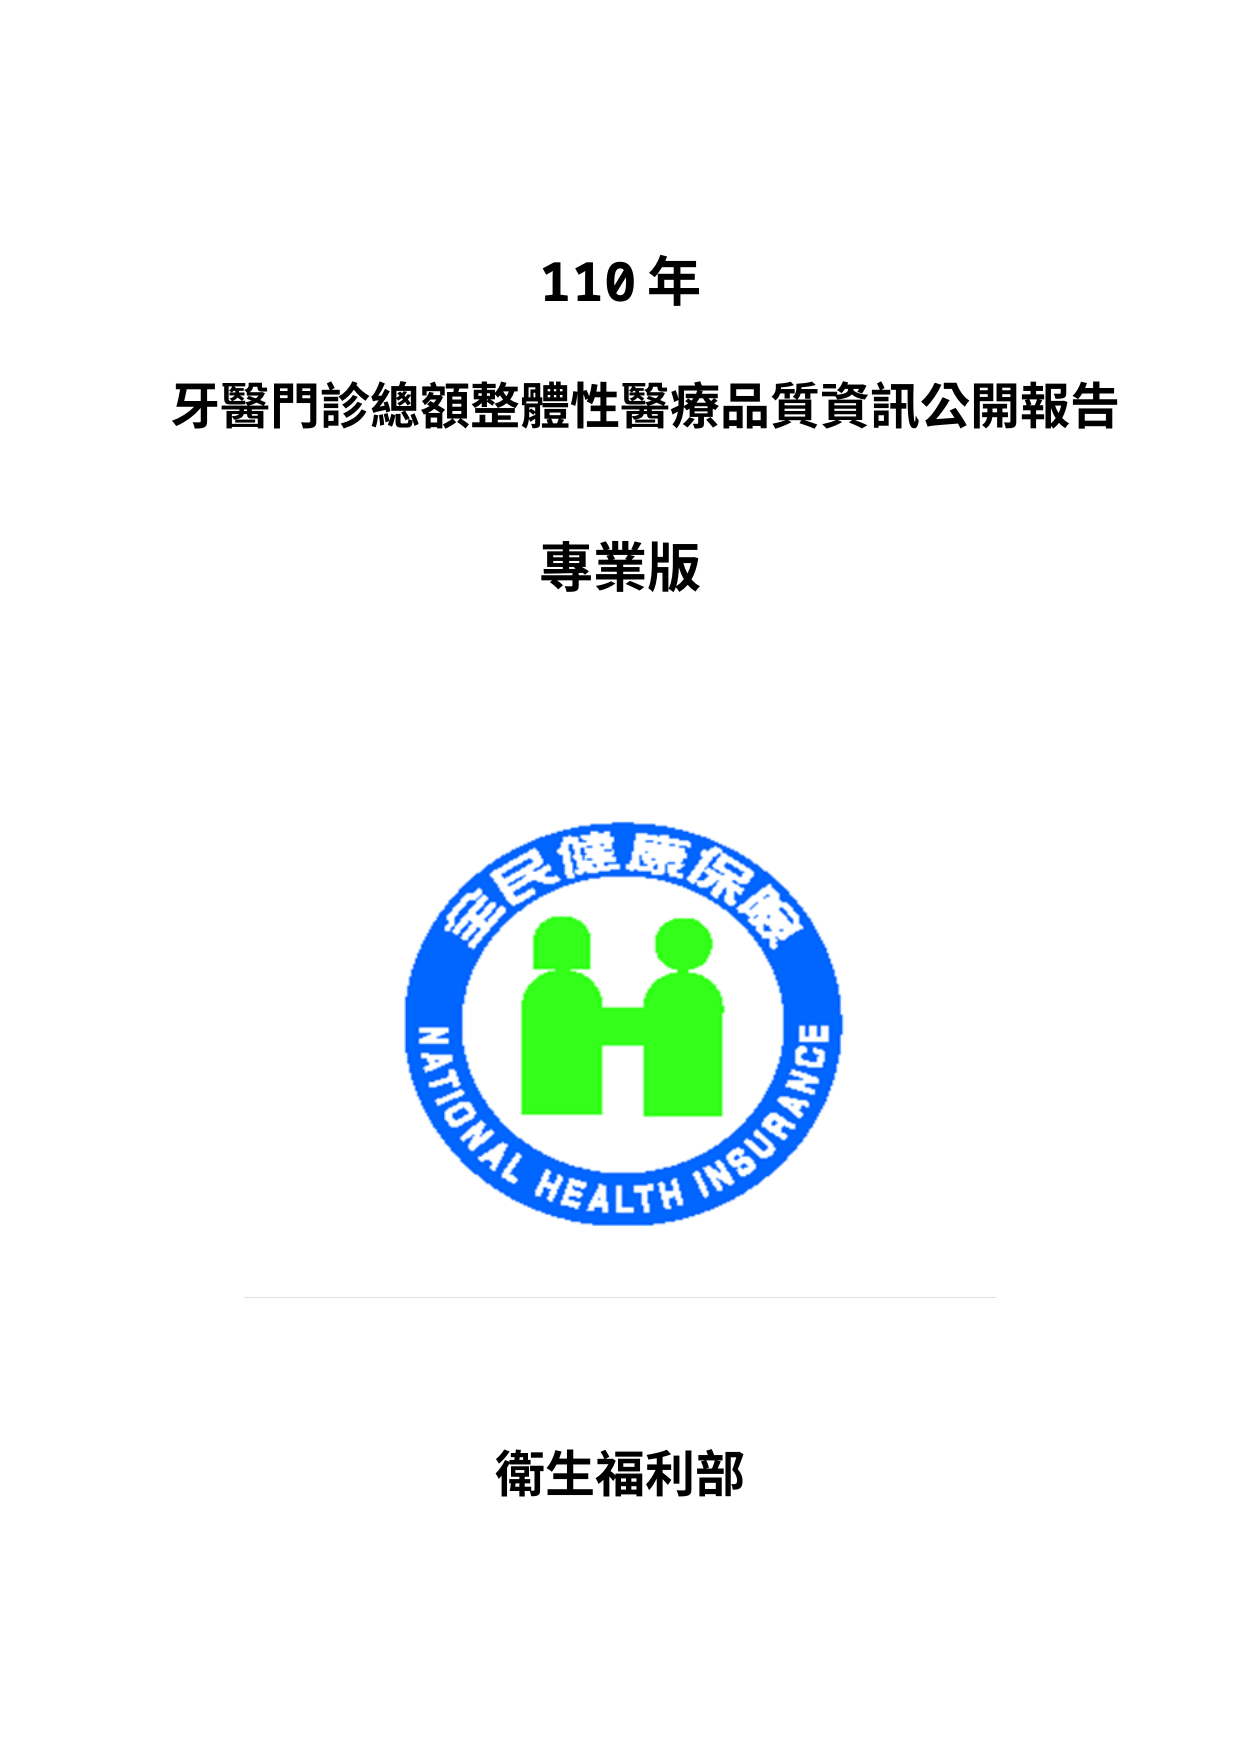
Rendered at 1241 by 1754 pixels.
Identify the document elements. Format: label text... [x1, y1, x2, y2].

text 110年 [165, 205, 1075, 330]
text 牙醫門診總額整體性醫療品質資訊公開報告 [165, 330, 1125, 455]
text 專業版 [165, 491, 1075, 616]
text 衛生福利部 [165, 1397, 1075, 1522]
